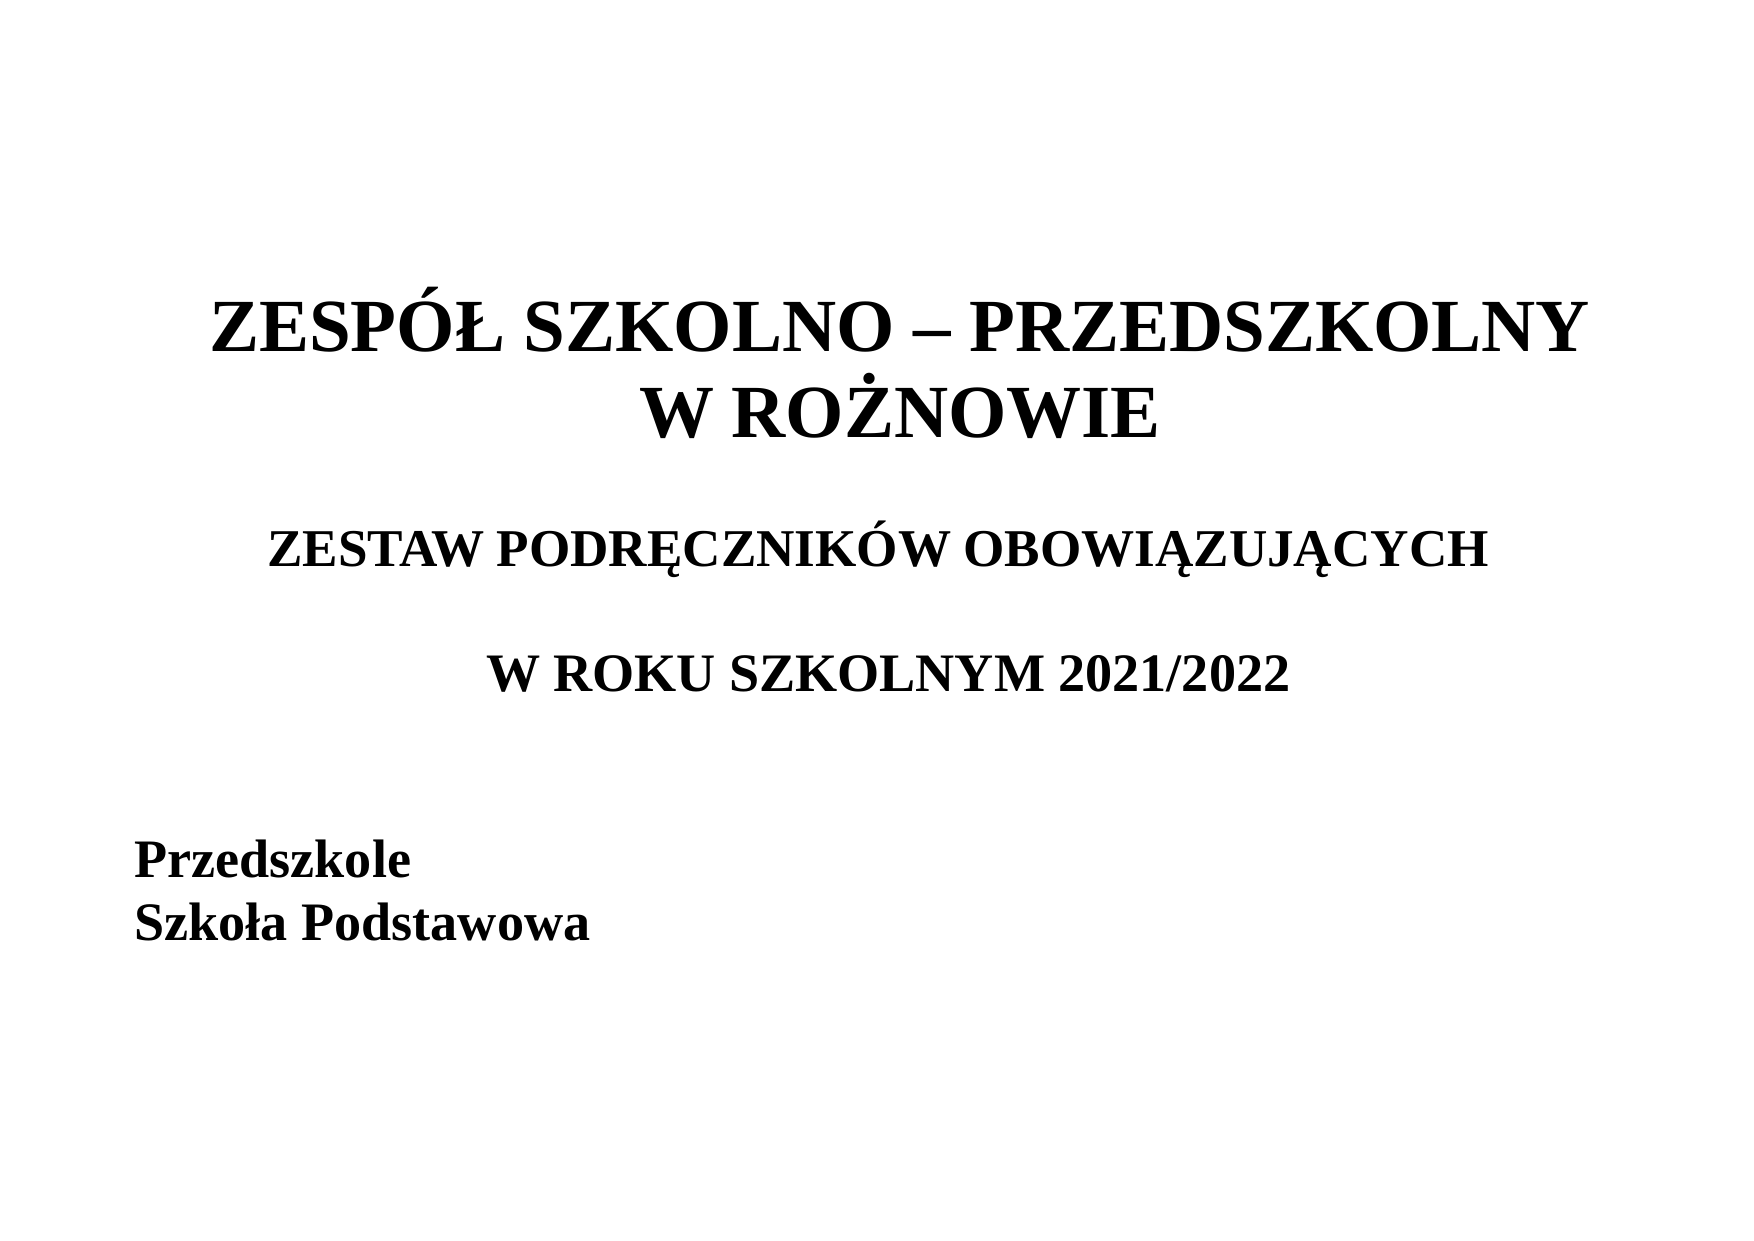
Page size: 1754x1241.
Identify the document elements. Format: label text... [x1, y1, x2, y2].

text ZESTAW PODRĘCZNIKÓW OBOWIĄZUJĄCYCH [88, 517, 1667, 578]
text Przedszkole [134, 827, 1665, 890]
text W ROKU SZKOLNYM 2021/2022 [88, 640, 1688, 703]
text W ROŻNOWIE [88, 367, 1711, 453]
text Szkoła Podstawowa [134, 890, 1665, 952]
text ZESPÓŁ SZKOLNO – PRZEDSZKOLNY [88, 281, 1711, 367]
